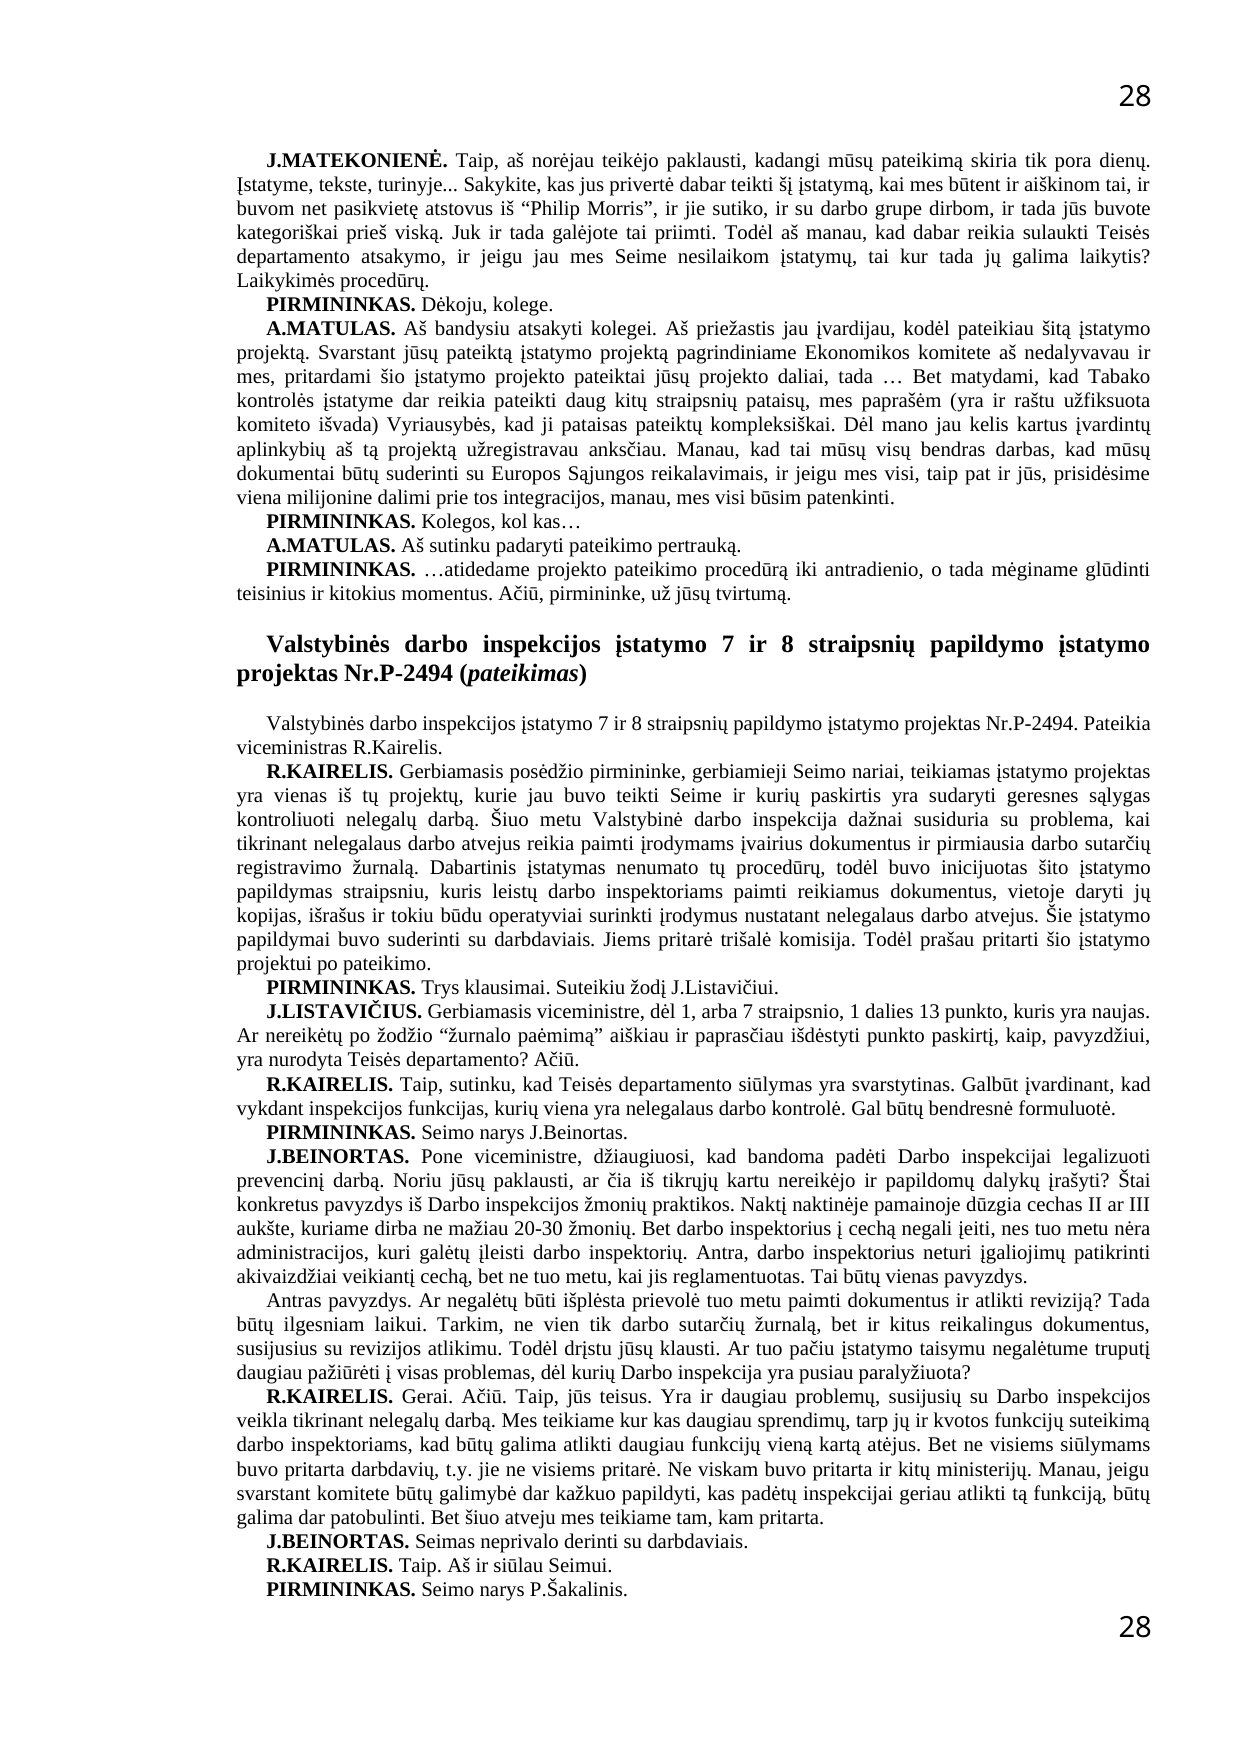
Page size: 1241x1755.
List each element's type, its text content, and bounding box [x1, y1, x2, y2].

text PIRMININKAS. Seimo narys J.Beinortas. [236, 1119, 1152, 1144]
text PIRMININKAS. …atidedame projekto pateikimo procedūrą iki antradienio, o tada mėginame glūdinti teisinius ir kitokius momentus. Ačiū, pirmininke, už jūsų tvirtumą. [236, 557, 1152, 605]
text R.KAIRELIS. Gerai. Ačiū. Taip, jūs teisus. Yra ir daugiau problemų, susijusių su Darbo inspekcijos veikla tikrinant nelegalų darbą. Mes teikiame kur kas daugiau sprendimų, tarp jų ir kvotos funkcijų suteikimą darbo inspektoriams, kad būtų galima atlikti daugiau funkcijų vieną kartą atėjus. Bet ne visiems siūlymams buvo pritarta darbdavių, t.y. jie ne visiems pritarė. Ne viskam buvo pritarta ir kitų ministerijų. Manau, jeigu svarstant komitete būtų galimybė dar kažkuo papildyti, kas padėtų inspekcijai geriau atlikti tą funkciją, būtų galima dar patobulinti. Bet šiuo atveju mes teikiame tam, kam pritarta. [236, 1384, 1152, 1529]
text J.LISTAVIČIUS. Gerbiamasis viceministre, dėl 1, arba 7 straipsnio, 1 dalies 13 punkto, kuris yra naujas. Ar nereikėtų po žodžio “žurnalo paėmimą” aiškiau ir paprasčiau išdėstyti punkto paskirtį, kaip, pavyzdžiui, yra nurodyta Teisės departamento? Ačiū. [236, 999, 1152, 1071]
text A.MATULAS. Aš bandysiu atsakyti kolegei. Aš priežastis jau įvardijau, kodėl pateikiau šitą įstatymo projektą. Svarstant jūsų pateiktą įstatymo projektą pagrindiniame Ekonomikos komitete aš nedalyvavau ir mes, pritardami šio įstatymo projekto pateiktai jūsų projekto daliai, tada … Bet matydami, kad Tabako kontrolės įstatyme dar reikia pateikti daug kitų straipsnių pataisų, mes paprašėm (yra ir raštu užfiksuota komiteto išvada) Vyriausybės, kad ji pataisas pateiktų kompleksiškai. Dėl mano jau kelis kartus įvardintų aplinkybių aš tą projektą užregistravau anksčiau. Manau, kad tai mūsų visų bendras darbas, kad mūsų dokumentai būtų suderinti su Europos Sąjungos reikalavimais, ir jeigu mes visi, taip pat ir jūs, prisidėsime viena milijonine dalimi prie tos integracijos, manau, mes visi būsim patenkinti. [236, 316, 1152, 509]
text J.MATEKONIENĖ. Taip, aš norėjau teikėjo paklausti, kadangi mūsų pateikimą skiria tik pora dienų. Įstatyme, tekste, turinyje... Sakykite, kas jus privertė dabar teikti šį įstatymą, kai mes būtent ir aiškinom tai, ir buvom net pasikvietę atstovus iš “Philip Morris”, ir jie sutiko, ir su darbo grupe dirbom, ir tada jūs buvote kategoriškai prieš viską. Juk ir tada galėjote tai priimti. Todėl aš manau, kad dabar reikia sulaukti Teisės departamento atsakymo, ir jeigu jau mes Seime nesilaikom įstatymų, tai kur tada jų galima laikytis? Laikykimės procedūrų. [236, 148, 1152, 292]
text Valstybinės darbo inspekcijos įstatymo 7 ir 8 straipsnių papildymo įstatymo projektas Nr.P-2494 (pateikimas) [236, 629, 1152, 686]
text PIRMININKAS. Trys klausimai. Suteikiu žodį J.Listavičiui. [236, 975, 1152, 999]
text Antras pavyzdys. Ar negalėtų būti išplėsta prievolė tuo metu paimti dokumentus ir atlikti reviziją? Tada būtų ilgesniam laikui. Tarkim, ne vien tik darbo sutarčių žurnalą, bet ir kitus reikalingus dokumentus, susijusius su revizijos atlikimu. Todėl drįstu jūsų klausti. Ar tuo pačiu įstatymo taisymu negalėtume truputį daugiau pažiūrėti į visas problemas, dėl kurių Darbo inspekcija yra pusiau paralyžiuota? [236, 1288, 1152, 1384]
text J.BEINORTAS. Pone viceministre, džiaugiuosi, kad bandoma padėti Darbo inspekcijai legalizuoti prevencinį darbą. Noriu jūsų paklausti, ar čia iš tikrųjų kartu nereikėjo ir papildomų dalykų įrašyti? Štai konkretus pavyzdys iš Darbo inspekcijos žmonių praktikos. Naktį naktinėje pamainoje dūzgia cechas II ar III aukšte, kuriame dirba ne mažiau 20-30 žmonių. Bet darbo inspektorius į cechą negali įeiti, nes tuo metu nėra administracijos, kuri galėtų įleisti darbo inspektorių. Antra, darbo inspektorius neturi įgaliojimų patikrinti akivaizdžiai veikiantį cechą, bet ne tuo metu, kai jis reglamentuotas. Tai būtų vienas pavyzdys. [236, 1144, 1152, 1288]
text R.KAIRELIS. Gerbiamasis posėdžio pirmininke, gerbiamieji Seimo nariai, teikiamas įstatymo projektas yra vienas iš tų projektų, kurie jau buvo teikti Seime ir kurių paskirtis yra sudaryti geresnes sąlygas kontroliuoti nelegalų darbą. Šiuo metu Valstybinė darbo inspekcija dažnai susiduria su problema, kai tikrinant nelegalaus darbo atvejus reikia paimti įrodymams įvairius dokumentus ir pirmiausia darbo sutarčių registravimo žurnalą. Dabartinis įstatymas nenumato tų procedūrų, todėl buvo inicijuotas šito įstatymo papildymas straipsniu, kuris leistų darbo inspektoriams paimti reikiamus dokumentus, vietoje daryti jų kopijas, išrašus ir tokiu būdu operatyviai surinkti įrodymus nustatant nelegalaus darbo atvejus. Šie įstatymo papildymai buvo suderinti su darbdaviais. Jiems pritarė trišalė komisija. Todėl prašau pritarti šio įstatymo projektui po pateikimo. [236, 759, 1152, 975]
text PIRMININKAS. Kolegos, kol kas… [236, 509, 1152, 533]
text J.BEINORTAS. Seimas neprivalo derinti su darbdaviais. [236, 1529, 1152, 1553]
text PIRMININKAS. Dėkoju, kolege. [236, 292, 1152, 316]
text A.MATULAS. Aš sutinku padaryti pateikimo pertrauką. [236, 533, 1152, 557]
text R.KAIRELIS. Taip, sutinku, kad Teisės departamento siūlymas yra svarstytinas. Galbūt įvardinant, kad vykdant inspekcijos funkcijas, kurių viena yra nelegalaus darbo kontrolė. Gal būtų bendresnė formuluotė. [236, 1071, 1152, 1119]
text Valstybinės darbo inspekcijos įstatymo 7 ir 8 straipsnių papildymo įstatymo projektas Nr.P-2494. Pateikia viceministras R.Kairelis. [236, 711, 1152, 759]
text R.KAIRELIS. Taip. Aš ir siūlau Seimui. [236, 1553, 1152, 1577]
text PIRMININKAS. Seimo narys P.Šakalinis. [236, 1577, 1152, 1601]
